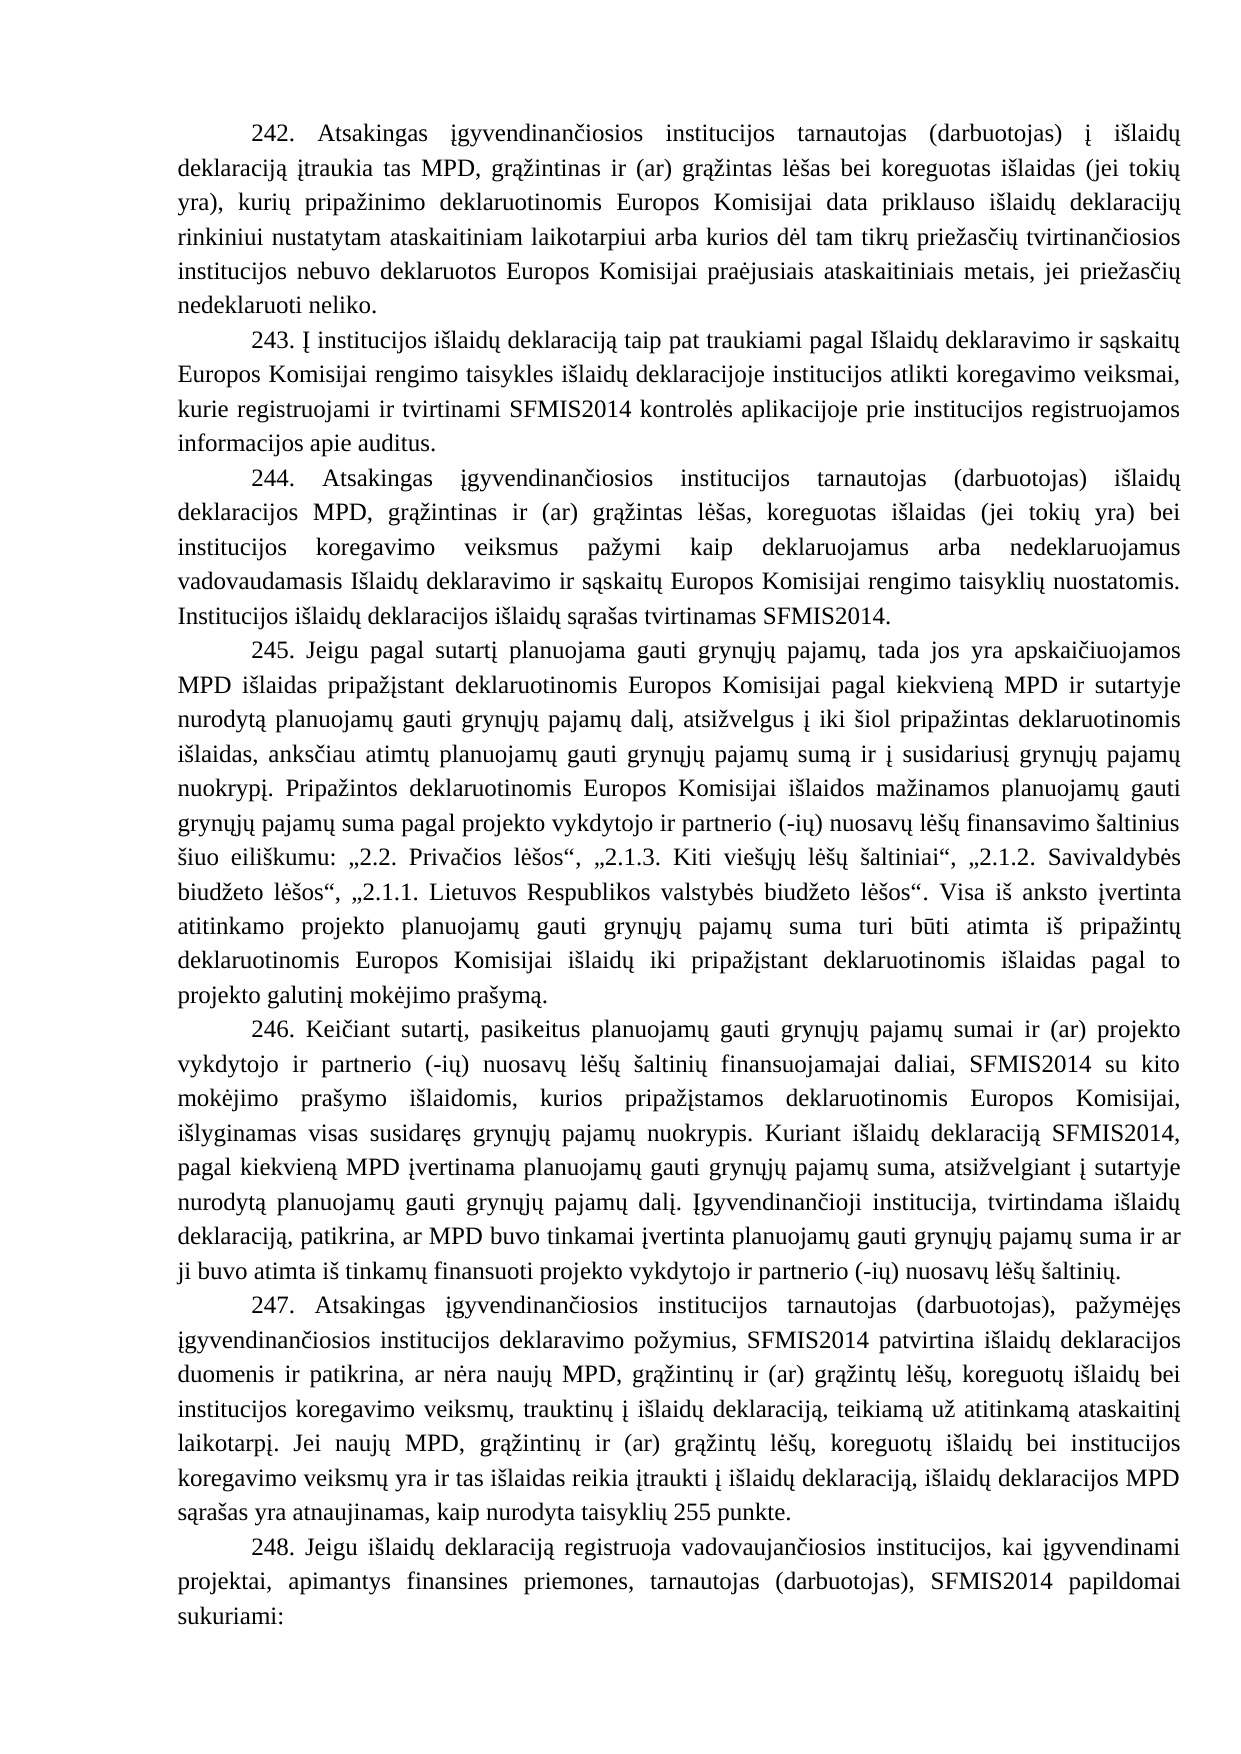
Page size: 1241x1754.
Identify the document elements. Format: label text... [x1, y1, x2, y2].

text 242. Atsakingas įgyvendinančiosios institucijos tarnautojas (darbuotojas) į išlaidų deklaraciją įtraukia tas MPD, grąžintinas ir (ar) grąžintas lėšas bei koreguotas išlaidas (jei tokių yra), kurių pripažinimo deklaruotinomis Europos Komisijai data priklauso išlaidų deklaracijų rinkiniui nustatytam ataskaitiniam laikotarpiui arba kurios dėl tam tikrų priežasčių tvirtinančiosios institucijos nebuvo deklaruotos Europos Komisijai praėjusiais ataskaitiniais metais, jei priežasčių nedeklaruoti neliko. [177, 118, 1181, 319]
text 244. Atsakingas įgyvendinančiosios institucijos tarnautojas (darbuotojas) išlaidų deklaracijos MPD, grąžintinas ir (ar) grąžintas lėšas, koreguotas išlaidas (jei tokių yra) bei institucijos koregavimo veiksmus pažymi kaip deklaruojamus arba nedeklaruojamus vadovaudamasis Išlaidų deklaravimo ir sąskaitų Europos Komisijai rengimo taisyklių nuostatomis. Institucijos išlaidų deklaracijos išlaidų sąrašas tvirtinamas SFMIS2014. [177, 463, 1181, 629]
text 246. Keičiant sutartį, pasikeitus planuojamų gauti grynųjų pajamų sumai ir (ar) projekto vykdytojo ir partnerio (-ių) nuosavų lėšų šaltinių finansuojamajai daliai, SFMIS2014 su kito mokėjimo prašymo išlaidomis, kurios pripažįstamos deklaruotinomis Europos Komisijai, išlyginamas visas susidaręs grynųjų pajamų nuokrypis. Kuriant išlaidų deklaraciją SFMIS2014, pagal kiekvieną MPD įvertinama planuojamų gauti grynųjų pajamų suma, atsižvelgiant į sutartyje nurodytą planuojamų gauti grynųjų pajamų dalį. Įgyvendinančioji institucija, tvirtindama išlaidų deklaraciją, patikrina, ar MPD buvo tinkamai įvertinta planuojamų gauti grynųjų pajamų suma ir ar ji buvo atimta iš tinkamų finansuoti projekto vykdytojo ir partnerio (-ių) nuosavų lėšų šaltinių. [177, 1014, 1181, 1285]
text 245. Jeigu pagal sutartį planuojama gauti grynųjų pajamų, tada jos yra apskaičiuojamos MPD išlaidas pripažįstant deklaruotinomis Europos Komisijai pagal kiekvieną MPD ir sutartyje nurodytą planuojamų gauti grynųjų pajamų dalį, atsižvelgus į iki šiol pripažintas deklaruotinomis išlaidas, anksčiau atimtų planuojamų gauti grynųjų pajamų sumą ir į susidariusį grynųjų pajamų nuokrypį. Pripažintos deklaruotinomis Europos Komisijai išlaidos mažinamos planuojamų gauti grynųjų pajamų suma pagal projekto vykdytojo ir partnerio (-ių) nuosavų lėšų finansavimo šaltinius šiuo eiliškumu: „2.2. Privačios lėšos“, „2.1.3. Kiti viešųjų lėšų šaltiniai“, „2.1.2. Savivaldybės biudžeto lėšos“, „2.1.1. Lietuvos Respublikos valstybės biudžeto lėšos“. Visa iš anksto įvertinta atitinkamo projekto planuojamų gauti grynųjų pajamų suma turi būti atimta iš pripažintų deklaruotinomis Europos Komisijai išlaidų iki pripažįstant deklaruotinomis išlaidas pagal to projekto galutinį mokėjimo prašymą. [177, 635, 1181, 1009]
text 243. Į institucijos išlaidų deklaraciją taip pat traukiami pagal Išlaidų deklaravimo ir sąskaitų Europos Komisijai rengimo taisykles išlaidų deklaracijoje institucijos atlikti koregavimo veiksmai, kurie registruojami ir tvirtinami SFMIS2014 kontrolės aplikacijoje prie institucijos registruojamos informacijos apie auditus. [177, 325, 1181, 457]
text 247. Atsakingas įgyvendinančiosios institucijos tarnautojas (darbuotojas), pažymėjęs įgyvendinančiosios institucijos deklaravimo požymius, SFMIS2014 patvirtina išlaidų deklaracijos duomenis ir patikrina, ar nėra naujų MPD, grąžintinų ir (ar) grąžintų lėšų, koreguotų išlaidų bei institucijos koregavimo veiksmų, trauktinų į išlaidų deklaraciją, teikiamą už atitinkamą ataskaitinį laikotarpį. Jei naujų MPD, grąžintinų ir (ar) grąžintų lėšų, koreguotų išlaidų bei institucijos koregavimo veiksmų yra ir tas išlaidas reikia įtraukti į išlaidų deklaraciją, išlaidų deklaracijos MPD sąrašas yra atnaujinamas, kaip nurodyta taisyklių 255 punkte. [177, 1290, 1181, 1526]
text 248. Jeigu išlaidų deklaraciją registruoja vadovaujančiosios institucijos, kai įgyvendinami projektai, apimantys finansines priemones, tarnautojas (darbuotojas), SFMIS2014 papildomai sukuriami: [177, 1532, 1181, 1629]
